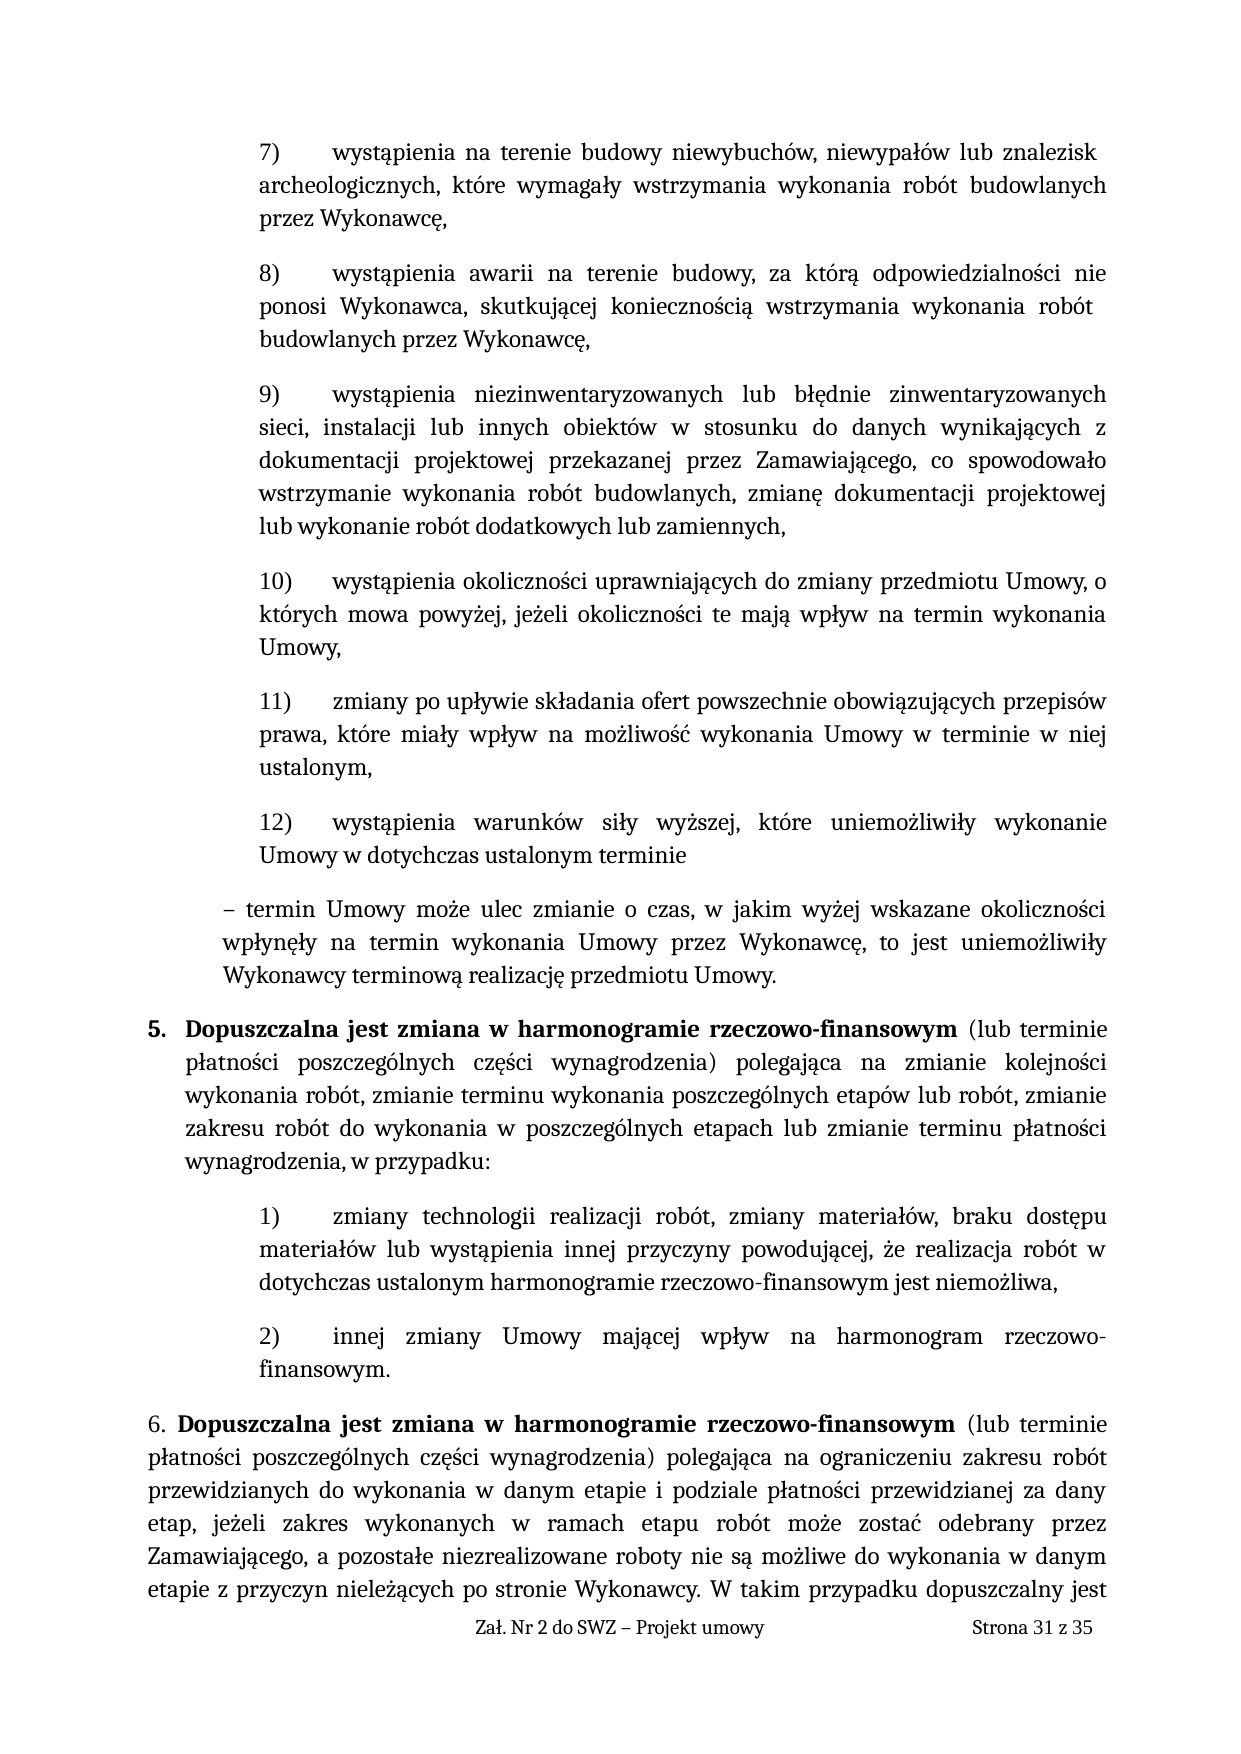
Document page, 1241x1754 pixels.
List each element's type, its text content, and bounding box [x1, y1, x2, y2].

list innej zmiany Umowy mającej wpływ na harmonogram rzeczowo-finansowym. [259, 1321, 1107, 1384]
list zmiany technologii realizacji robót, zmiany materiałów, braku dostępu materiałów lub wystąpienia innej przyczyny powodującej, że realizacja robót w dotychczas ustalonym harmonogramie rzeczowo-finansowym jest niemożliwa, [259, 1201, 1107, 1296]
list wystąpienia awarii na terenie budowy, za którą odpowiedzialności nie ponosi Wykonawca, skutkującej koniecznością wstrzymania wykonania robót budowlanych przez Wykonawcę, [259, 258, 1107, 354]
list zmiany po upływie składania ofert powszechnie obowiązujących przepisów prawa, które miały wpływ na możliwość wykonania Umowy w terminie w niej ustalonym, [259, 686, 1107, 782]
list wystąpienia warunków siły wyższej, które uniemożliwiły wykonanie Umowy w dotychczas ustalonym terminie [259, 807, 1107, 870]
list wystąpienia na terenie budowy niewybuchów, niewypałów lub znalezisk archeologicznych, które wymagały wstrzymania wykonania robót budowlanych przez Wykonawcę, [259, 137, 1107, 233]
list Dopuszczalna jest zmiana w harmonogramie rzeczowo-finansowym (lub terminie płatności poszczególnych części wynagrodzenia) polegająca na zmianie kolejności wykonania robót, zmianie terminu wykonania poszczególnych etapów lub robót, zmianie zakresu robót do wykonania w poszczególnych etapach lub zmianie terminu płatności wynagrodzenia, w przypadku: [148, 1015, 1107, 1176]
text – termin Umowy może ulec zmianie o czas, w jakim wyżej wskazane okoliczności wpłynęły na termin wykonania Umowy przez Wykonawcę, to jest uniemożliwiły Wykonawcy terminową realizację przedmiotu Umowy. [223, 895, 1107, 990]
list wystąpienia niezinwentaryzowanych lub błędnie zinwentaryzowanych sieci, instalacji lub innych obiektów w stosunku do danych wynikających z dokumentacji projektowej przekazanej przez Zamawiającego, co spowodowało wstrzymanie wykonania robót budowlanych, zmianę dokumentacji projektowej lub wykonanie robót dodatkowych lub zamiennych, [259, 379, 1107, 541]
list wystąpienia okoliczności uprawniających do zmiany przedmiotu Umowy, o których mowa powyżej, jeżeli okoliczności te mają wpływ na termin wykonania Umowy, [259, 566, 1107, 661]
text 6. Dopuszczalna jest zmiana w harmonogramie rzeczowo-finansowym (lub terminie płatności poszczególnych części wynagrodzenia) polegająca na ograniczeniu zakresu robót przewidzianych do wykonania w danym etapie i podziale płatności przewidzianej za dany etap, jeżeli zakres wykonanych w ramach etapu robót może zostać odebrany przez Zamawiającego, a pozostałe niezrealizowane roboty nie są możliwe do wykonania w danym etapie z przyczyn nieleżących po stronie Wykonawcy. W takim przypadku dopuszczalny jest [148, 1409, 1107, 1604]
